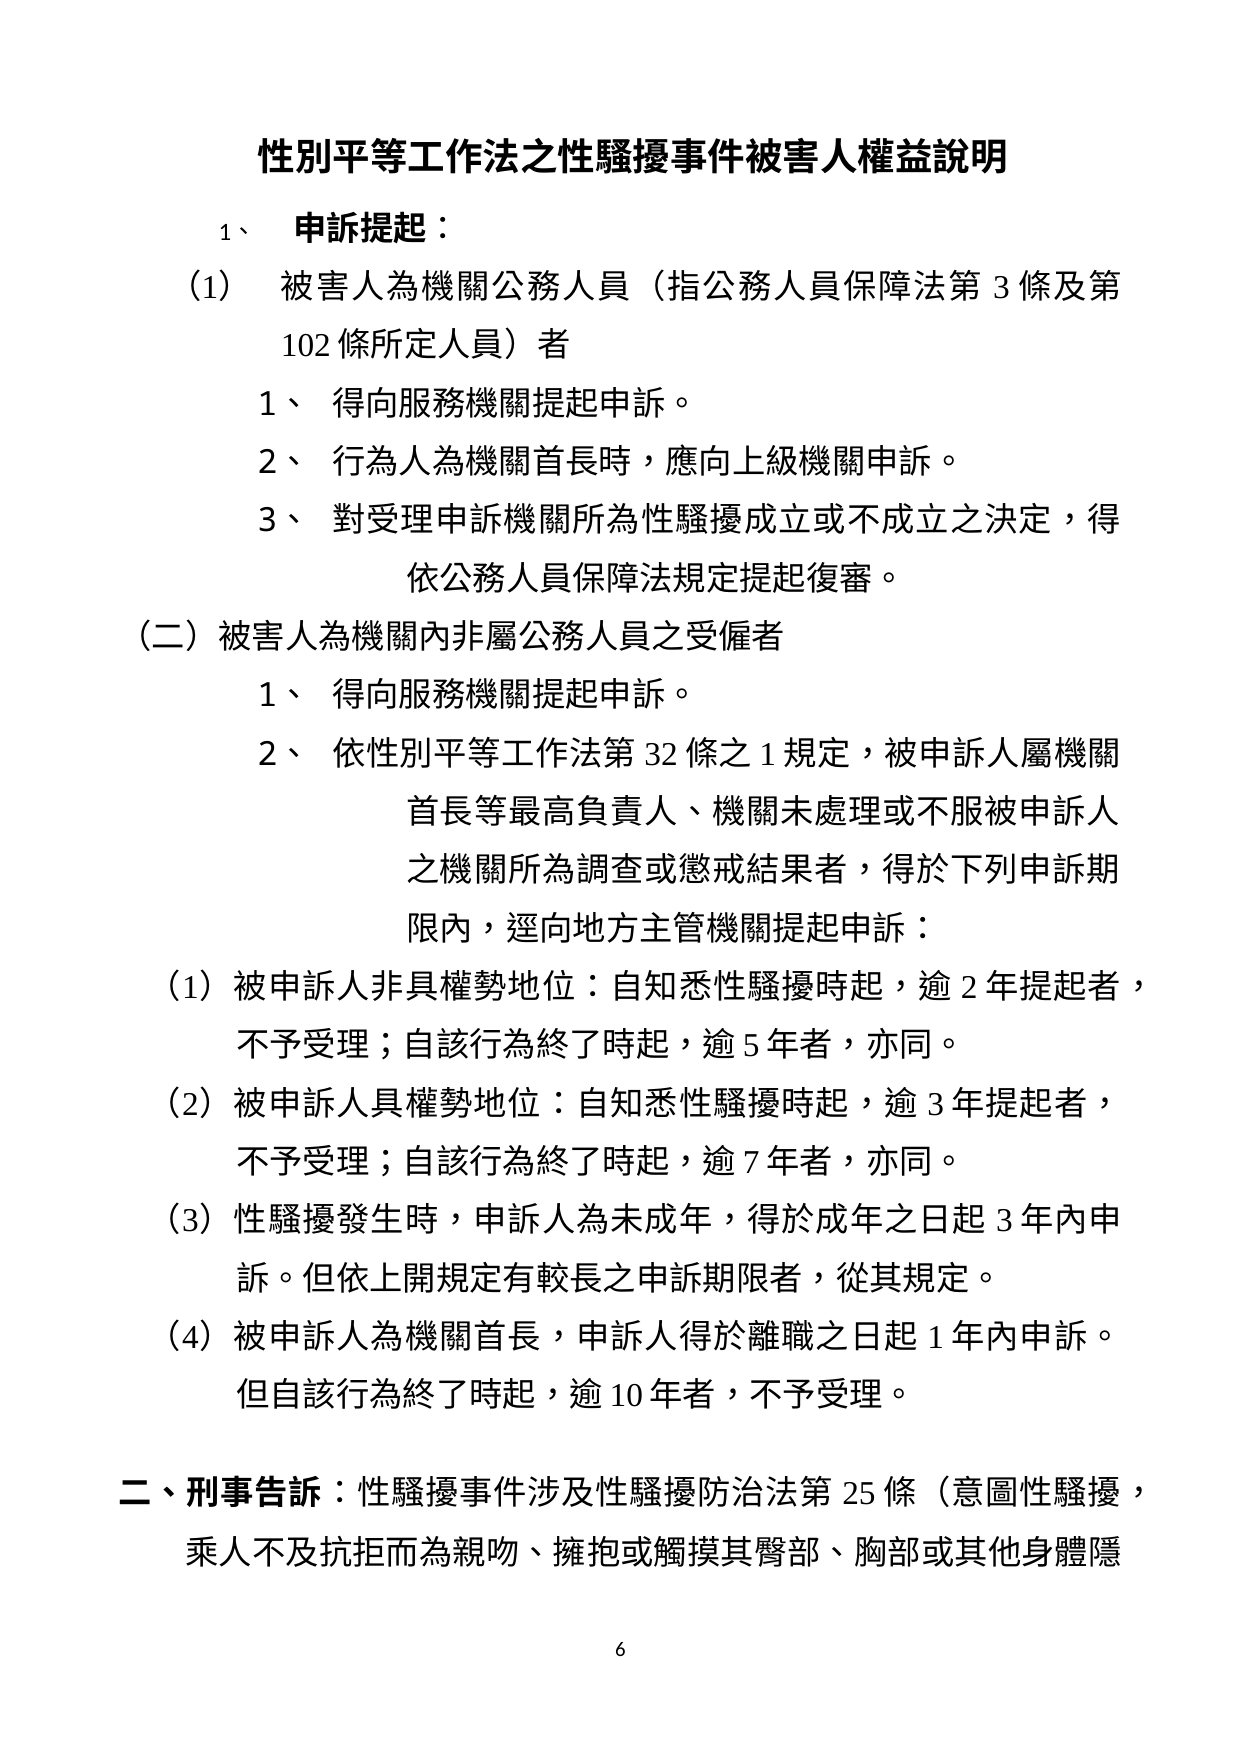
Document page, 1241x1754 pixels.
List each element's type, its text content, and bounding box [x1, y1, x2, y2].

text （二）被害人為機關內非屬公務人員之受僱者 [118, 602, 1122, 660]
list 對受理申訴機關所為性騷擾成立或不成立之決定，得依公務人員保障法規定提起復審。 [257, 485, 1122, 602]
text 性別平等工作法之性騷擾事件被害人權益說明 [143, 112, 1122, 175]
list 被害人為機關公務人員（指公務人員保障法第3條及第102條所定人員）者 [168, 252, 1122, 368]
text （2）被申訴人具權勢地位：自知悉性騷擾時起，逾3年提起者，不予受理；自該行為終了時起，逾7年者，亦同。 [148, 1068, 1122, 1185]
list 得向服務機關提起申訴。 [257, 368, 1122, 427]
text （3）性騷擾發生時，申訴人為未成年，得於成年之日起3年內申訴。但依上開規定有較長之申訴期限者，從其規定。 [148, 1185, 1122, 1302]
text （1）被申訴人非具權勢地位：自知悉性騷擾時起，逾2年提起者，不予受理；自該行為終了時起，逾5年者，亦同。 [148, 952, 1122, 1068]
list 申訴提起： [218, 193, 1122, 252]
list 依性別平等工作法第32條之1規定，被申訴人屬機關首長等最高負責人、機關未處理或不服被申訴人之機關所為調查或懲戒結果者，得於下列申訴期限內，逕向地方主管機關提起申訴： [257, 718, 1122, 952]
list 得向服務機關提起申訴。 [257, 660, 1122, 718]
text 二、刑事告訴：性騷擾事件涉及性騷擾防治法第25條（意圖性騷擾，乘人不及抗拒而為親吻、擁抱或觸摸其臀部、胸部或其他身體隱私處之行為）之罪者，須告訴乃論，被害人可依刑事訴訟法第237條規定於6個月內提起告訴，警察機關應依被害人意願進行調查移送司法機關。 [118, 1456, 1122, 1577]
text （4）被申訴人為機關首長，申訴人得於離職之日起1年內申訴。但自該行為終了時起，逾10年者，不予受理。 [148, 1302, 1122, 1418]
list 行為人為機關首長時，應向上級機關申訴。 [257, 427, 1122, 485]
